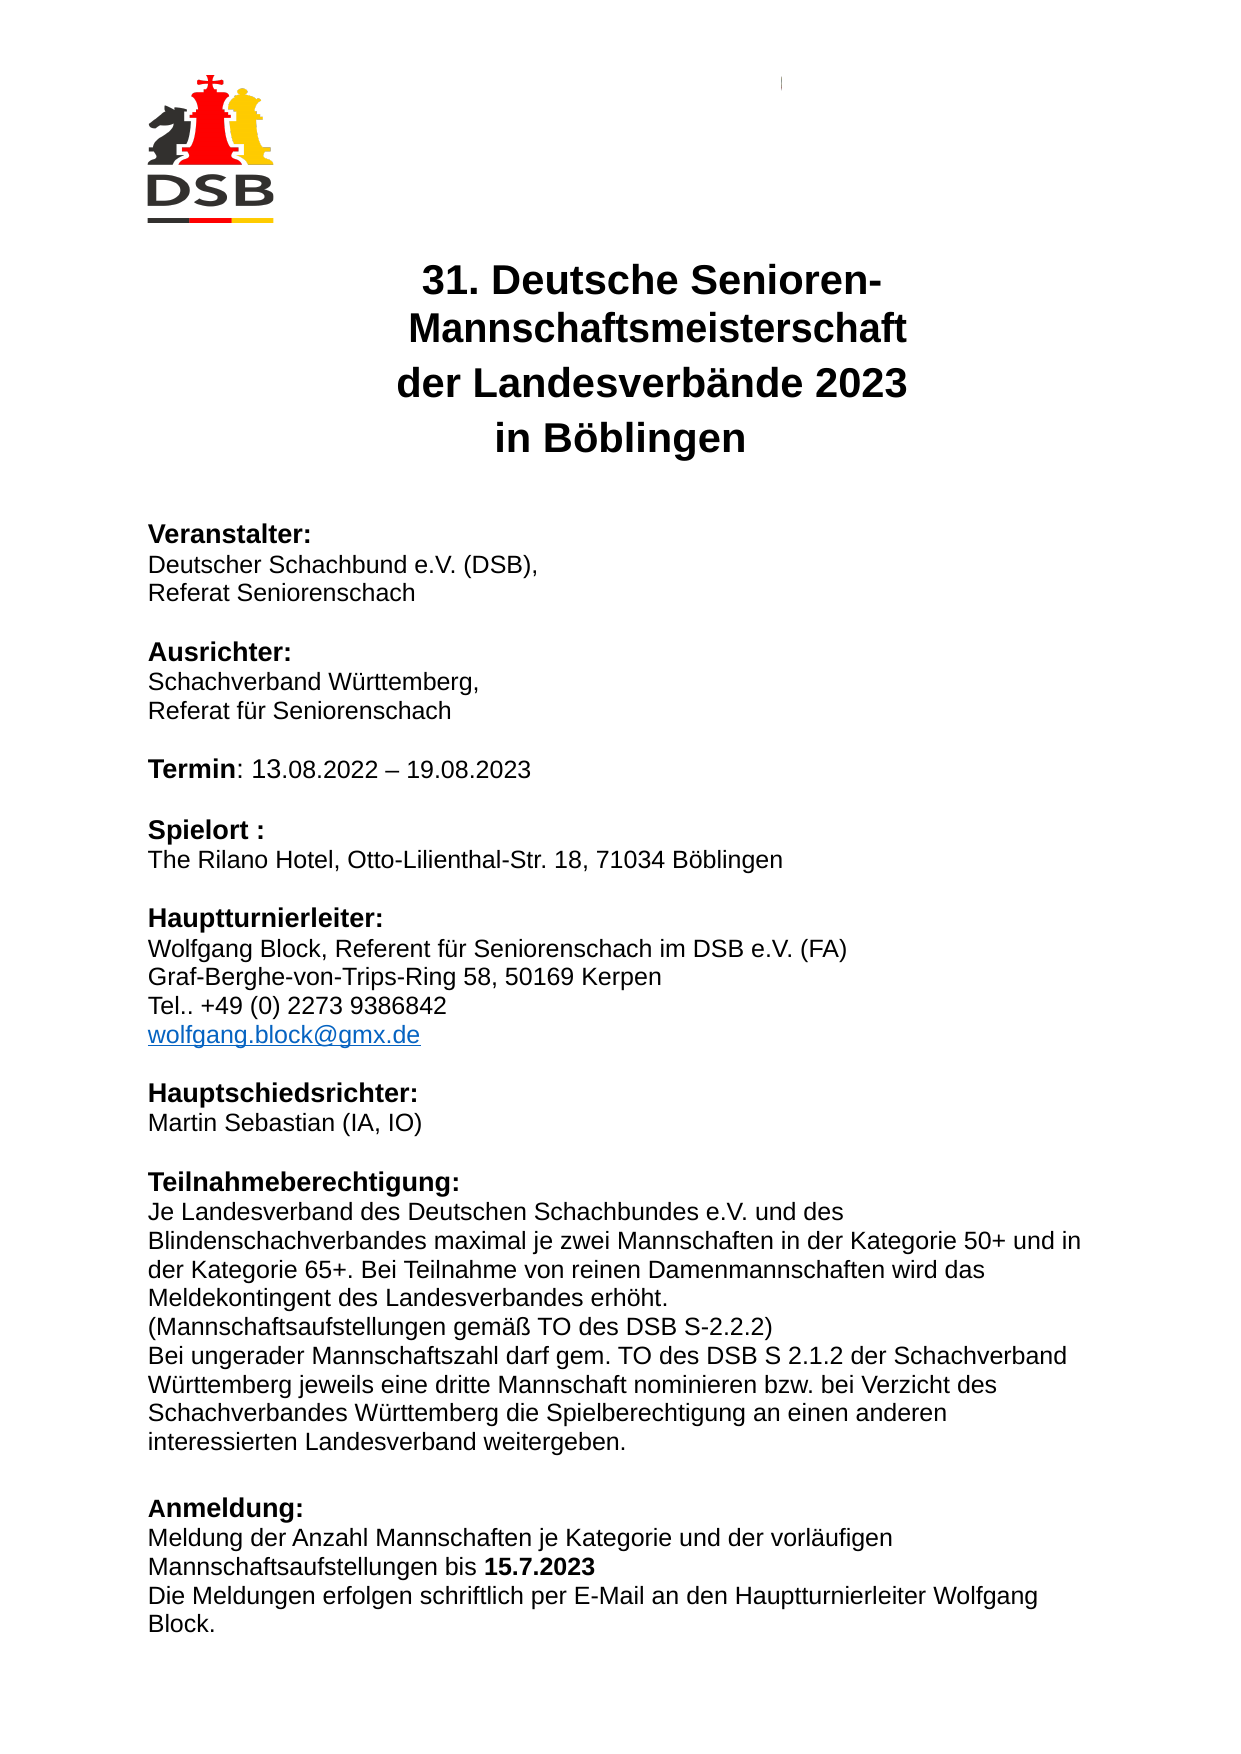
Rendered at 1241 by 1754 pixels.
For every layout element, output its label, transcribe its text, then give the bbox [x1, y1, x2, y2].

picture [147, 75, 274, 223]
text Tel.. +49 (0) 2273 9386842 [148, 991, 1093, 1020]
subtitle Hauptschiedsrichter: [148, 1077, 1093, 1108]
text Martin Sebastian (IA, IO) [148, 1108, 1093, 1137]
subtitle Ausrichter: [148, 636, 1093, 667]
text The Rilano Hotel, Otto-Lilienthal-Str. 18, 71034 Böblingen [147, 845, 1093, 874]
text Die Meldungen erfolgen schriftlich per E-Mail an den Hauptturnierleiter Wolfgang Block. [148, 1581, 1093, 1638]
text Meldung der Anzahl Mannschaften je Kategorie und der vorläufigen Mannschaftsaufstellungen bis 15.7.2023 [147, 1523, 1093, 1581]
subtitle der Landesverbände 2023 [148, 358, 1093, 406]
subtitle Anmeldung: [148, 1492, 1093, 1523]
text Schachverband Württemberg, [148, 667, 1093, 696]
text (Mannschaftsaufstellungen gemäß TO des DSB S-2.2.2) [148, 1312, 1093, 1341]
subtitle Hauptturnierleiter: [148, 903, 1093, 934]
subtitle Teilnahmeberechtigung: [148, 1166, 1093, 1197]
text Deutscher Schachbund e.V. (DSB), [148, 550, 1093, 578]
text Termin: 13.08.2022 – 19.08.2023 [148, 753, 1093, 785]
text Referat für Seniorenschach [148, 696, 1093, 725]
text Je Landesverband des Deutschen Schachbundes e.V. und des Blindenschachverbandes maximal je zwei Mannschaften in der Kategorie 50+ und in der Kategorie 65+. Bei Teilnahme von reinen Damenmannschaften wird das Meldekontingent des Landesverbandes erhöht. [148, 1197, 1093, 1312]
text Referat Seniorenschach [148, 578, 1093, 607]
subtitle 31. Deutsche Senioren- Mannschaftsmeisterschaft [148, 256, 1093, 351]
text Wolfgang Block, Referent für Seniorenschach im DSB e.V. (FA) [148, 934, 1093, 962]
text Bei ungerader Mannschaftszahl darf gem. TO des DSB S 2.1.2 der Schachverband Württemberg jeweils eine dritte Mannschaft nominieren bzw. bei Verzicht des Schachverbandes Württemberg die Spielberechtigung an einen anderen interessierten Landesverband weitergeben. [148, 1341, 1093, 1456]
subtitle Spielort : [148, 814, 1093, 845]
text Graf-Berghe-von-Trips-Ring 58, 50169 Kerpen [148, 962, 1093, 991]
text wolfgang.block@gmx.de [148, 1020, 1093, 1049]
subtitle Veranstalter: [148, 518, 1093, 550]
subtitle in Böblingen [148, 413, 1093, 461]
